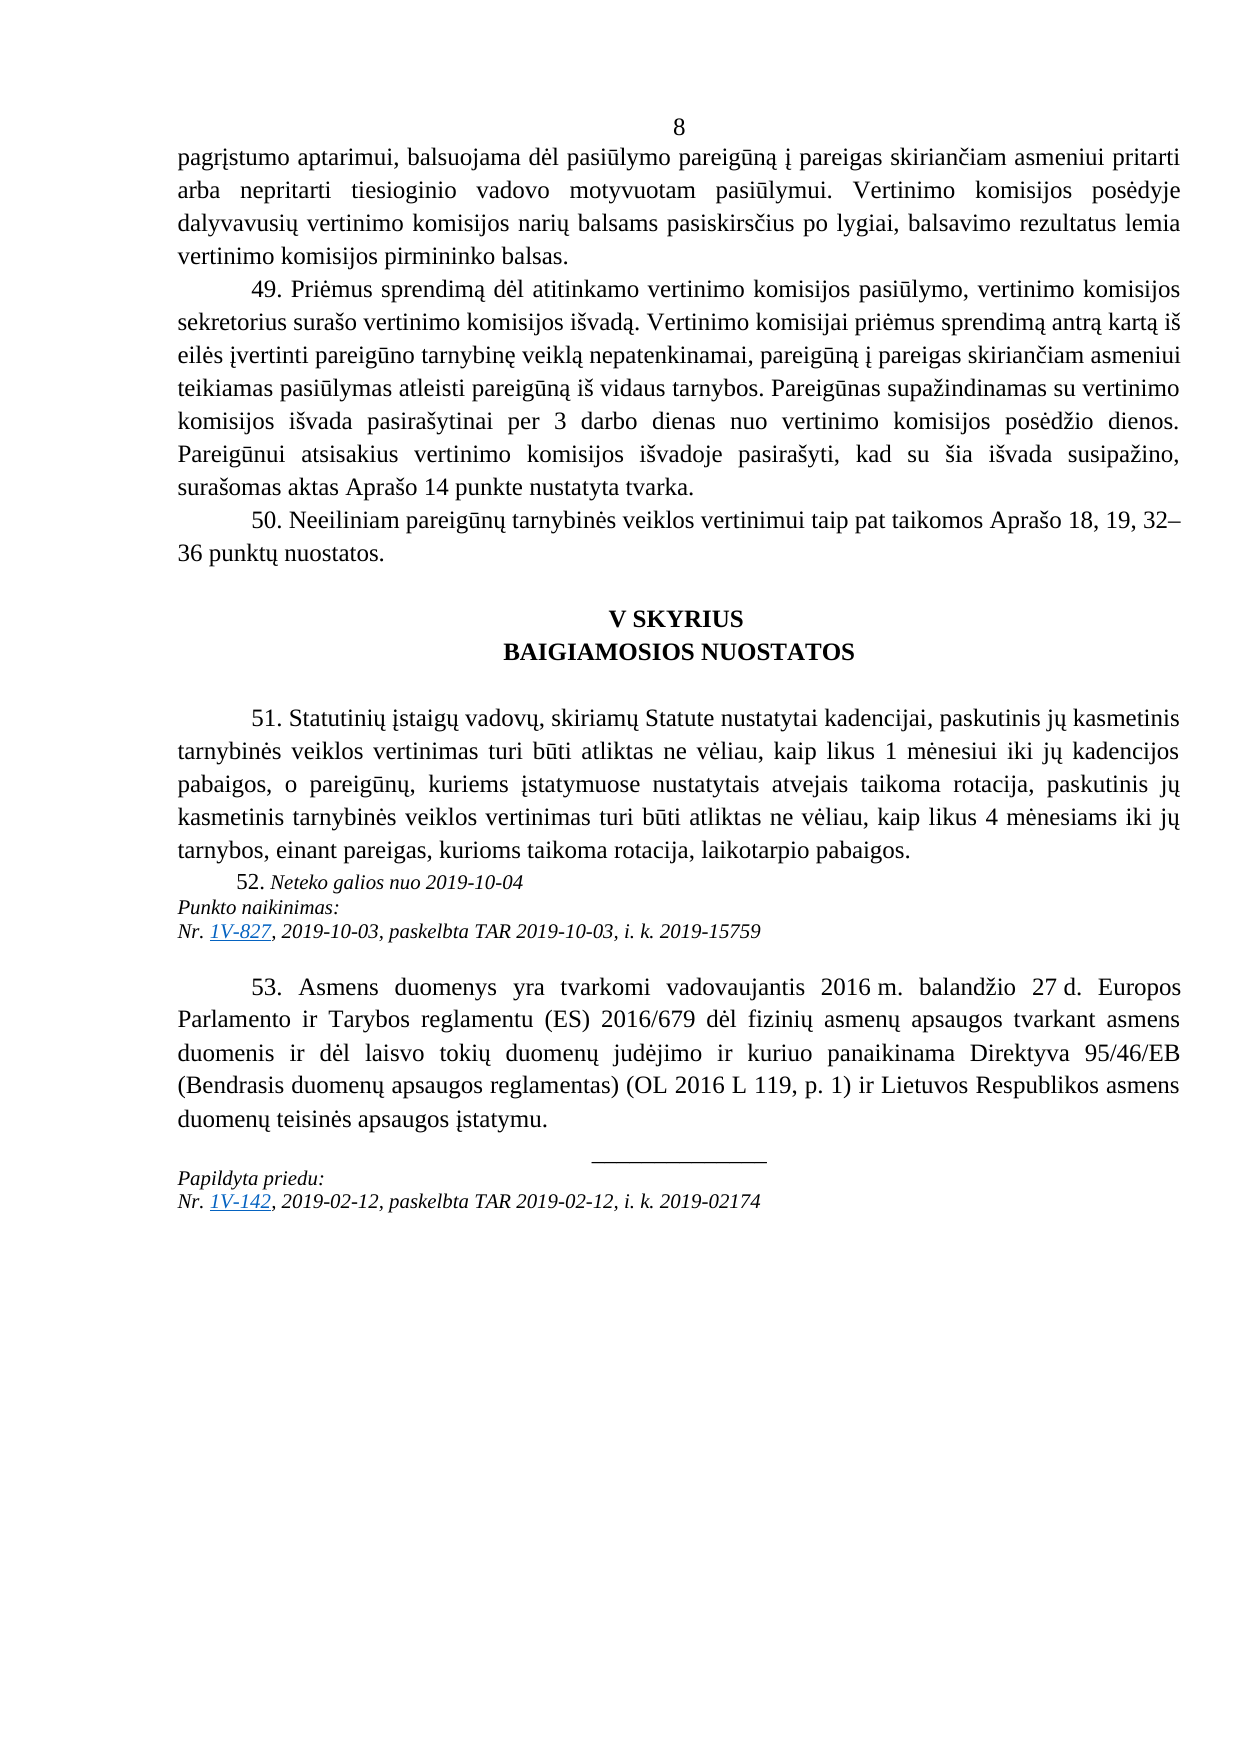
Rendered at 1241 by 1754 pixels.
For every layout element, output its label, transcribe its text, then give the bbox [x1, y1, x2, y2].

text ______________ [177, 1137, 1181, 1165]
text 53. Asmens duomenys yra tvarkomi vadovaujantis 2016 m. balandžio 27 d. Europos Parlamento ir Tarybos reglamentu (ES) 2016/679 dėl fizinių asmenų apsaugos tvarkant asmens duomenis ir dėl laisvo tokių duomenų judėjimo ir kuriuo panaikinama Direktyva 95/46/EB (Bendrasis duomenų apsaugos reglamentas) (OL 2016 L 119, p. 1) ir Lietuvos Respublikos asmens duomenų teisinės apsaugos įstatymu. [177, 972, 1181, 1132]
text 49. Priėmus sprendimą dėl atitinkamo vertinimo komisijos pasiūlymo, vertinimo komisijos sekretorius surašo vertinimo komisijos išvadą. Vertinimo komisijai priėmus sprendimą antrą kartą iš eilės įvertinti pareigūno tarnybinę veiklą nepatenkinamai, pareigūną į pareigas skiriančiam asmeniui teikiamas pasiūlymas atleisti pareigūną iš vidaus tarnybos. Pareigūnas supažindinamas su vertinimo komisijos išvada pasirašytinai per 3 darbo dienas nuo vertinimo komisijos posėdžio dienos. Pareigūnui atsisakius vertinimo komisijos išvadoje pasirašyti, kad su šia išvada susipažino, surašomas aktas Aprašo 14 punkte nustatyta tvarka. [177, 274, 1181, 501]
text 51. Statutinių įstaigų vadovų, skiriamų Statute nustatytai kadencijai, paskutinis jų kasmetinis tarnybinės veiklos vertinimas turi būti atliktas ne vėliau, kaip likus 1 mėnesiui iki jų kadencijos pabaigos, o pareigūnų, kuriems įstatymuose nustatytais atvejais taikoma rotacija, paskutinis jų kasmetinis tarnybinės veiklos vertinimas turi būti atliktas ne vėliau, kaip likus 4 mėnesiams iki jų tarnybos, einant pareigas, kurioms taikoma rotacija, laikotarpio pabaigos. [177, 703, 1181, 864]
text Nr. 1V-142, 2019-02-12, paskelbta TAR 2019-02-12, i. k. 2019-02174 [177, 1189, 1181, 1213]
text pagrįstumo aptarimui, balsuojama dėl pasiūlymo pareigūną į pareigas skiriančiam asmeniui pritarti arba nepritarti tiesioginio vadovo motyvuotam pasiūlymui. Vertinimo komisijos posėdyje dalyvavusių vertinimo komisijos narių balsams pasiskirsčius po lygiai, balsavimo rezultatus lemia vertinimo komisijos pirmininko balsas. [177, 142, 1181, 270]
text 52. Neteko galios nuo 2019-10-04 [177, 868, 1181, 895]
text BAIGIAMOSIOS NUOSTATOS [177, 637, 1181, 666]
text Nr. 1V-827, 2019-10-03, paskelbta TAR 2019-10-03, i. k. 2019-15759 [177, 919, 1181, 943]
text Papildyta priedu: [177, 1165, 1181, 1189]
text 50. Neeiliniam pareigūnų tarnybinės veiklos vertinimui taip pat taikomos Aprašo 18, 19, 32–36 punktų nuostatos. [177, 505, 1181, 567]
text V SKYRIUS [177, 604, 1181, 633]
text Punkto naikinimas: [177, 895, 1181, 919]
